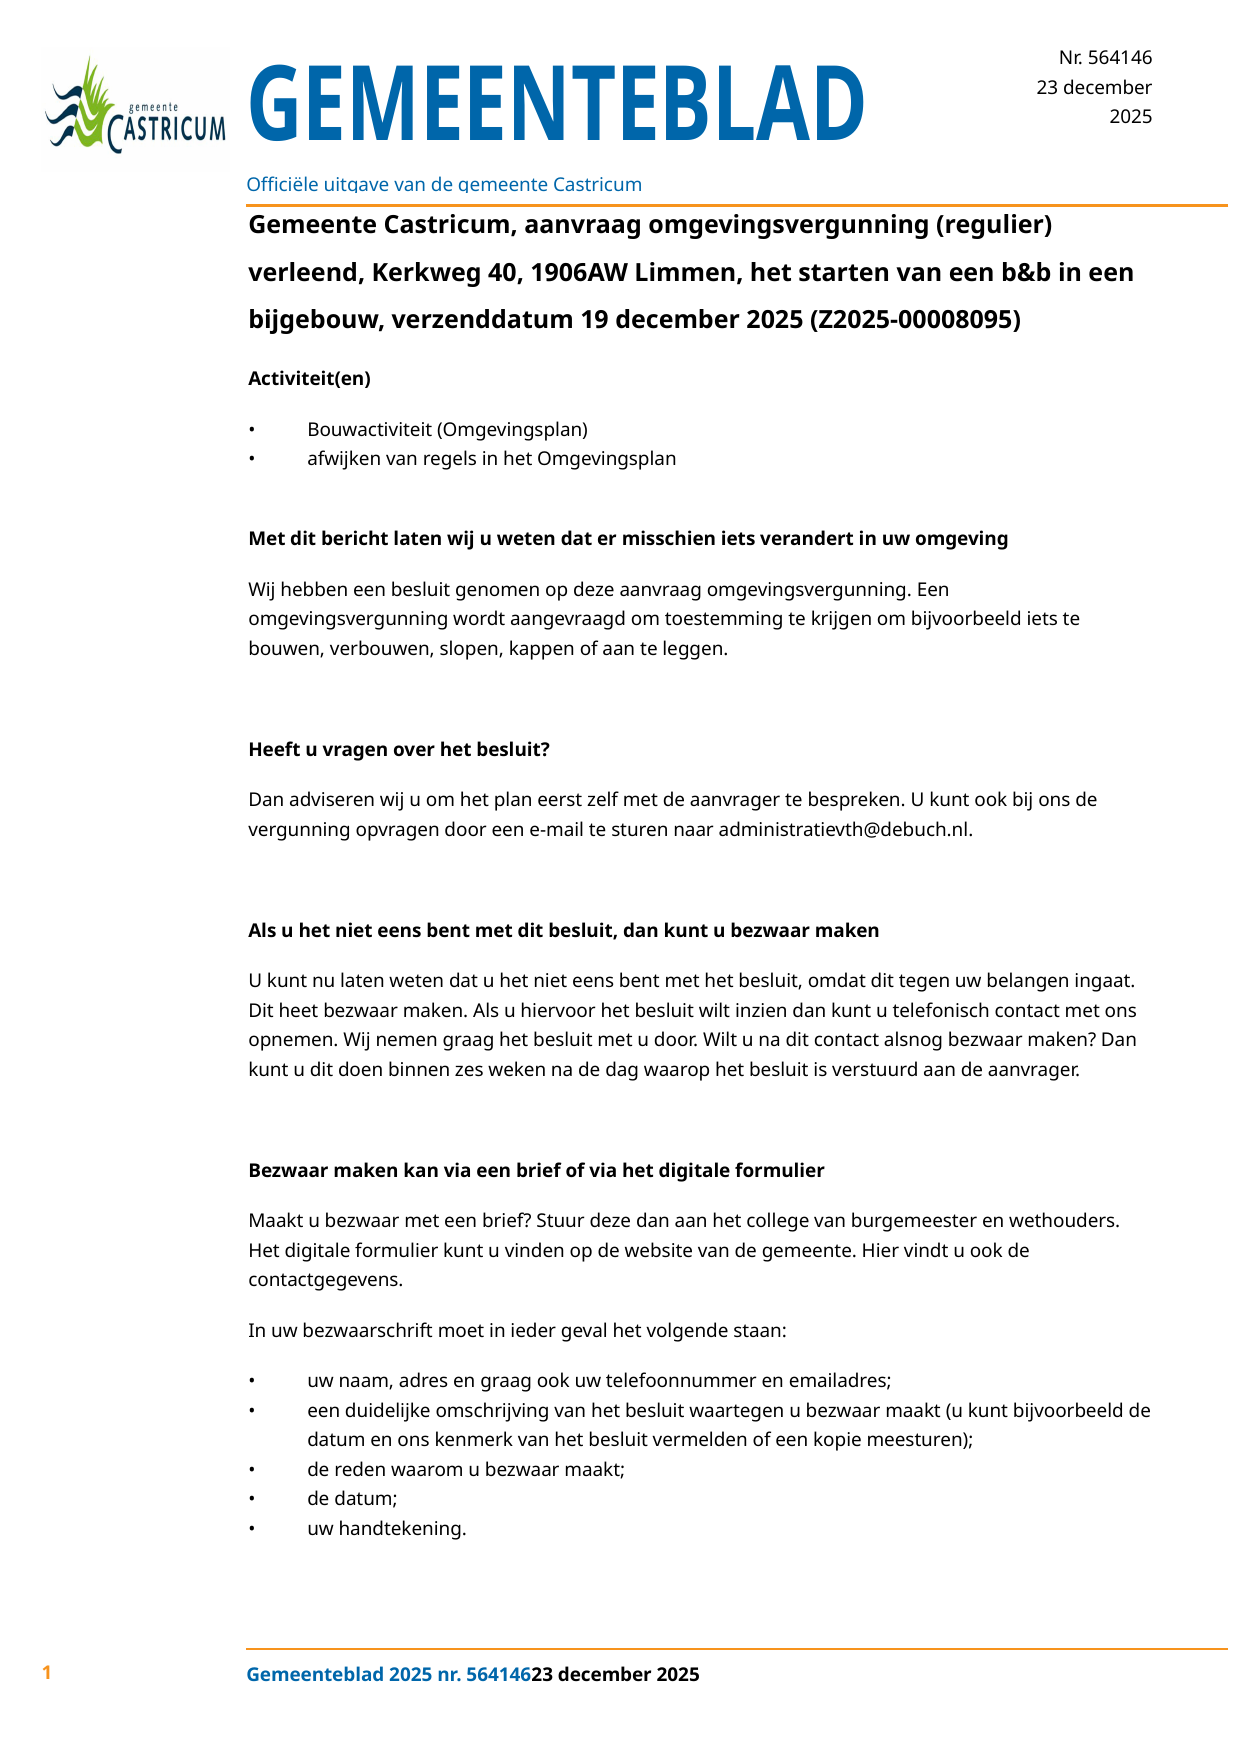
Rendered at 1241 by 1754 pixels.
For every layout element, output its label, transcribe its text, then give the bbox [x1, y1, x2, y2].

text Gemeente Castricum, aanvraag omgevingsvergunning (regulier) verleend, Kerkweg 40, 1906AW Limmen, het starten van een b&b in een bijgebouw, verzenddatum 19 december 2025 (Z2025-00008095) [248, 207, 1152, 336]
text Heeft u vragen over het besluit? [248, 736, 1152, 762]
text Als u het niet eens bent met dit besluit, dan kunt u bezwaar maken [248, 917, 1152, 942]
list Bouwactiviteit (Omgevingsplan) [248, 416, 1152, 442]
text Met dit bericht laten wij u weten dat er misschien iets verandert in uw omgeving [248, 526, 1152, 551]
text Activiteit(en) [248, 366, 1152, 391]
text Maakt u bezwaar met een brief? Stuur deze dan aan het college van burgemeester en wethouders. Het digitale formulier kunt u vinden op de website van de gemeente. Hier vindt u ook de contactgegevens. [248, 1207, 1152, 1292]
list uw naam, adres en graag ook uw telefoonnummer en emailadres; [248, 1367, 1152, 1393]
text U kunt nu laten weten dat u het niet eens bent met het besluit, omdat dit tegen uw belangen ingaat. Dit heet bezwaar maken. Als u hiervoor het besluit wilt inzien dan kunt u telefonisch contact met ons opnemen. Wij nemen graag het besluit met u door. Wilt u na dit contact alsnog bezwaar maken? Dan kunt u dit doen binnen zes weken na de dag waarop het besluit is verstuurd aan de aanvrager. [248, 967, 1152, 1082]
picture [41, 47, 231, 172]
list een duidelijke omschrijving van het besluit waartegen u bezwaar maakt (u kunt bijvoorbeeld de datum en ons kenmerk van het besluit vermelden of een kopie meesturen); [248, 1397, 1152, 1452]
text Dan adviseren wij u om het plan eerst zelf met de aanvrager te bespreken. U kunt ook bij ons de vergunning opvragen door een e-mail te sturen naar administratievth@debuch.nl. [248, 786, 1152, 842]
list afwijken van regels in het Omgevingsplan [248, 446, 1152, 471]
list de datum; [248, 1486, 1152, 1511]
list uw handtekening. [248, 1515, 1152, 1541]
list de reden waarom u bezwaar maakt; [248, 1456, 1152, 1482]
text Wij hebben een besluit genomen op deze aanvraag omgevingsvergunning. Een omgevingsvergunning wordt aangevraagd om toestemming te krijgen om bijvoorbeeld iets te bouwen, verbouwen, slopen, kappen of aan te leggen. [248, 576, 1152, 661]
text In uw bezwaarschrift moet in ieder geval het volgende staan: [248, 1317, 1152, 1342]
text Bezwaar maken kan via een brief of via het digitale formulier [248, 1157, 1152, 1182]
